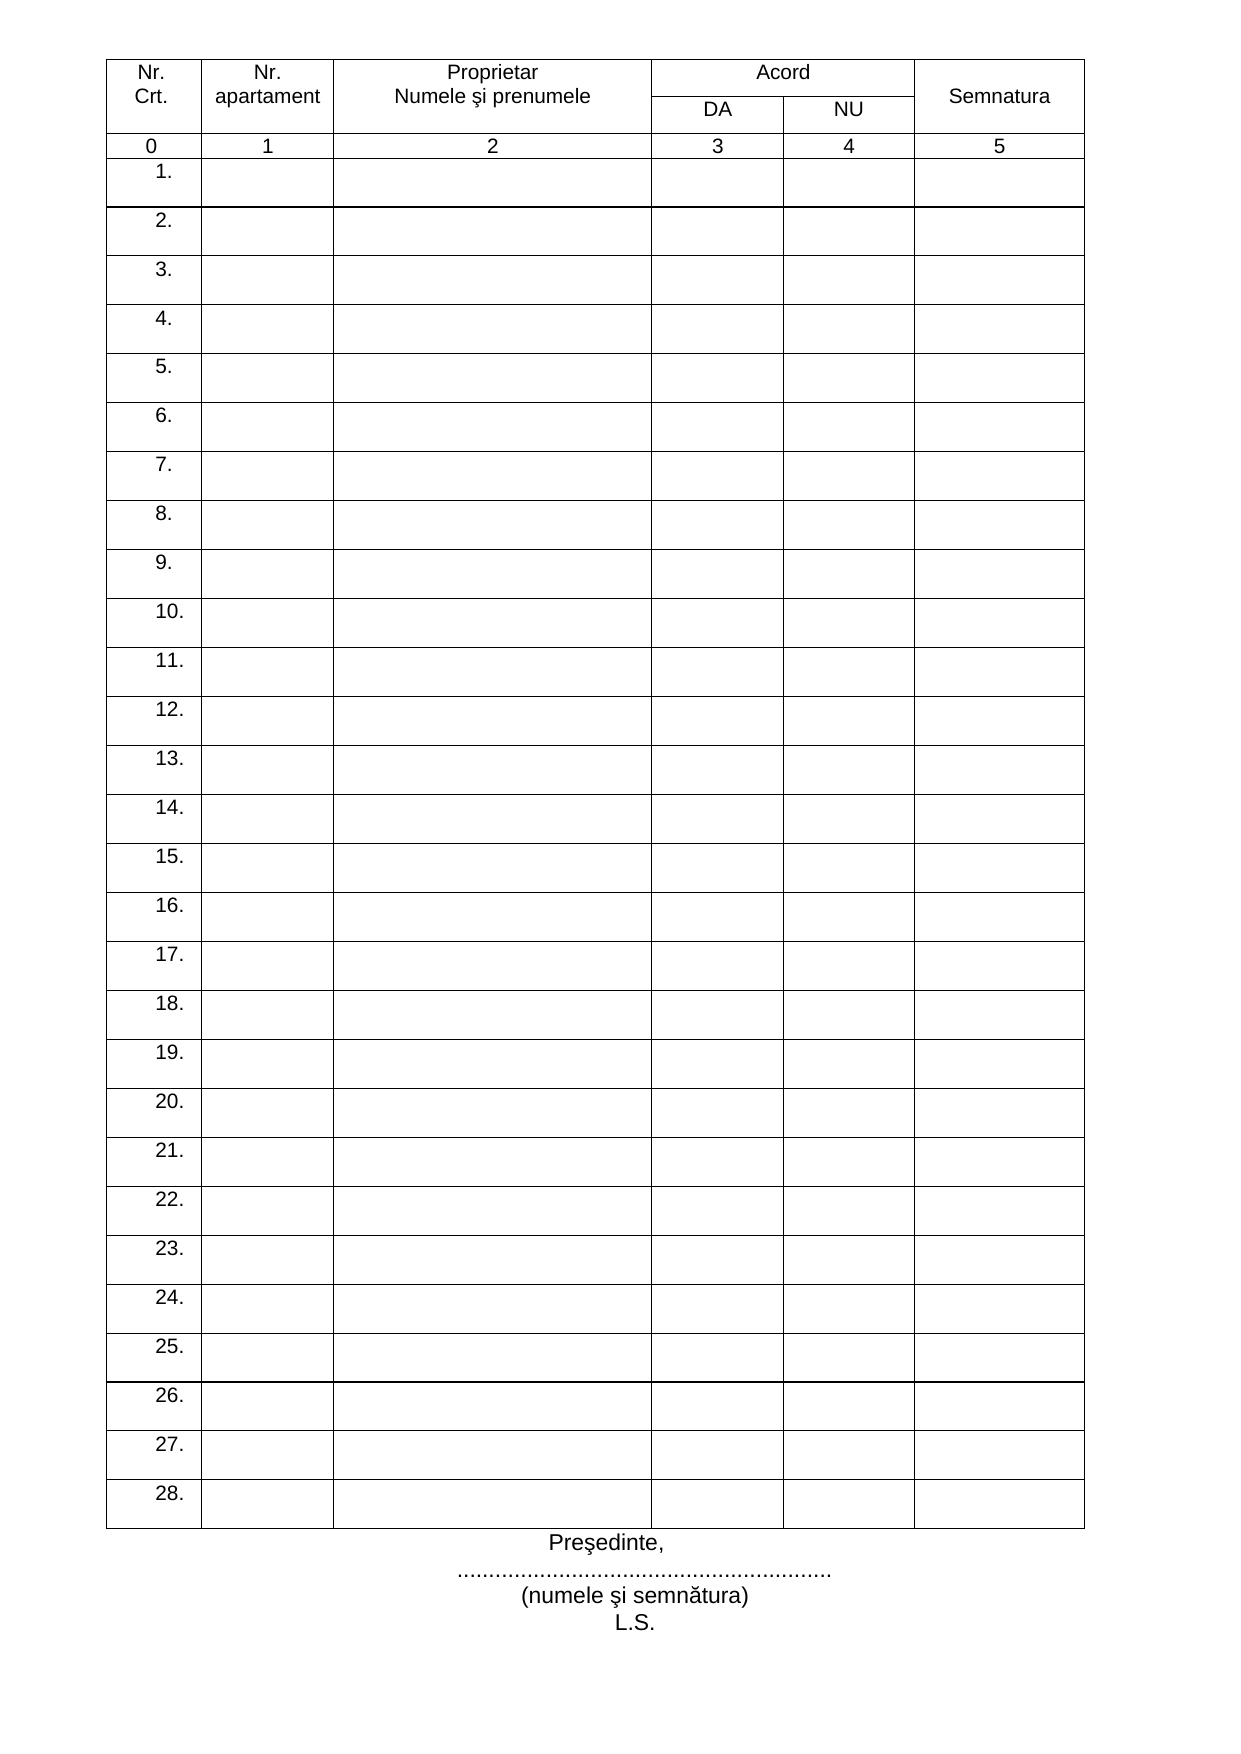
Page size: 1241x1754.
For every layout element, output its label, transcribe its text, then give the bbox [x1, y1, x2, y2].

table_cell [784, 501, 914, 549]
table_cell [652, 1431, 783, 1479]
table_cell [915, 893, 1084, 941]
table_cell [784, 648, 914, 696]
table_cell [334, 1040, 651, 1088]
table_cell [915, 550, 1084, 598]
table_cell [652, 354, 783, 402]
table_cell [784, 991, 914, 1039]
table_cell [202, 305, 333, 353]
table_cell 3 [652, 134, 783, 157]
table_cell [652, 1040, 783, 1088]
table_cell [107, 599, 201, 647]
table_cell [915, 1431, 1084, 1479]
table_cell [202, 403, 333, 451]
table_cell [915, 942, 1084, 990]
table_cell [107, 208, 201, 255]
table_cell [334, 648, 651, 696]
table_cell [202, 1285, 333, 1332]
table_cell [334, 550, 651, 598]
table_cell [202, 1480, 333, 1528]
table_cell 0 [107, 134, 201, 157]
table_cell [915, 599, 1084, 647]
table_cell [915, 256, 1084, 304]
table_cell [915, 1138, 1084, 1186]
table_cell [915, 1480, 1084, 1528]
table_cell [784, 1138, 914, 1186]
table_cell [107, 844, 201, 892]
table_cell [652, 697, 783, 745]
table_cell [202, 256, 333, 304]
table_cell [652, 1138, 783, 1186]
table_cell [334, 1383, 651, 1430]
table_cell [107, 1236, 201, 1283]
table_cell [652, 1089, 783, 1137]
table_cell [915, 208, 1084, 255]
table_cell [334, 991, 651, 1039]
table_cell [652, 746, 783, 794]
table_cell [652, 1285, 783, 1332]
table_cell [202, 452, 333, 500]
table_cell [107, 893, 201, 941]
table_cell [107, 697, 201, 745]
table_cell [652, 599, 783, 647]
table_cell [915, 991, 1084, 1039]
table_cell [784, 305, 914, 353]
table_cell [784, 208, 914, 255]
table_cell [784, 599, 914, 647]
table_cell [784, 795, 914, 843]
table_cell [784, 550, 914, 598]
table_cell [652, 208, 783, 255]
table_cell [202, 991, 333, 1039]
table_cell [107, 501, 201, 549]
table_cell [652, 795, 783, 843]
table_cell [784, 452, 914, 500]
table_cell [652, 1480, 783, 1528]
table_cell [334, 1236, 651, 1283]
table_cell [652, 159, 783, 206]
table_cell [915, 697, 1084, 745]
table_cell [915, 159, 1084, 206]
table_cell [202, 501, 333, 549]
table_cell [784, 893, 914, 941]
table_cell [107, 1187, 201, 1234]
table_cell [652, 550, 783, 598]
table_cell [652, 844, 783, 892]
table_cell [784, 1480, 914, 1528]
table_cell [334, 159, 651, 206]
table_cell [334, 942, 651, 990]
table_cell [334, 746, 651, 794]
table_cell [202, 159, 333, 206]
table_cell [652, 991, 783, 1039]
table_cell [334, 452, 651, 500]
table_cell [107, 550, 201, 598]
table_cell [915, 844, 1084, 892]
table_cell [107, 795, 201, 843]
table_cell [652, 256, 783, 304]
table_cell [915, 1285, 1084, 1332]
table_cell [202, 648, 333, 696]
table_cell [334, 893, 651, 941]
table_cell [652, 942, 783, 990]
table_cell [915, 452, 1084, 500]
table_cell [334, 1187, 651, 1234]
table_cell [915, 746, 1084, 794]
table_cell [107, 1431, 201, 1479]
table_cell 2 [334, 134, 651, 157]
table_cell 1 [202, 134, 333, 157]
table_cell [334, 1138, 651, 1186]
table_header Nr. Crt. [107, 60, 201, 132]
table_cell [915, 1187, 1084, 1234]
table_cell [652, 452, 783, 500]
table_cell [107, 403, 201, 451]
table_cell [915, 648, 1084, 696]
table_cell [202, 893, 333, 941]
table_cell [107, 159, 201, 206]
table_cell [652, 305, 783, 353]
table_cell [784, 256, 914, 304]
table_cell [915, 1334, 1084, 1381]
table_cell [107, 991, 201, 1039]
table_cell [334, 844, 651, 892]
table_cell [202, 1334, 333, 1381]
table_cell [202, 208, 333, 255]
table_cell DA [652, 97, 783, 132]
table_cell [334, 1431, 651, 1479]
table_cell [652, 893, 783, 941]
table_cell [334, 1480, 651, 1528]
table_cell [107, 354, 201, 402]
table_cell [202, 599, 333, 647]
table_cell [202, 550, 333, 598]
table_cell [915, 795, 1084, 843]
table_cell [107, 1285, 201, 1332]
table_cell [784, 1431, 914, 1479]
table_cell [784, 746, 914, 794]
table_cell [107, 648, 201, 696]
table_cell [202, 795, 333, 843]
table_cell [652, 1187, 783, 1234]
table_cell [107, 1383, 201, 1430]
table_cell [652, 1383, 783, 1430]
table_cell [784, 844, 914, 892]
table_cell NU [784, 97, 914, 132]
table_cell [915, 1236, 1084, 1283]
table_cell [784, 1040, 914, 1088]
table_cell [334, 208, 651, 255]
text ........................................................... (numele şi semnătura) [118, 1556, 1152, 1608]
table_cell [784, 1334, 914, 1381]
table_cell [334, 305, 651, 353]
table_cell [334, 256, 651, 304]
table_cell [107, 942, 201, 990]
table_header Nr. apartament [202, 60, 333, 132]
table_cell [334, 795, 651, 843]
table_cell [107, 1040, 201, 1088]
table_cell [334, 501, 651, 549]
table_cell [784, 697, 914, 745]
table_cell [202, 844, 333, 892]
table_cell [202, 697, 333, 745]
table_cell [107, 452, 201, 500]
table_cell [652, 403, 783, 451]
table_cell [107, 746, 201, 794]
table_cell [107, 1334, 201, 1381]
table_cell [784, 1089, 914, 1137]
text L.S. [118, 1608, 1152, 1635]
table_cell [107, 256, 201, 304]
table_cell [652, 648, 783, 696]
table_cell [652, 501, 783, 549]
table_cell [202, 1040, 333, 1088]
table_cell [652, 1236, 783, 1283]
table_cell [334, 403, 651, 451]
table_cell [334, 354, 651, 402]
table_cell [334, 599, 651, 647]
table_cell [334, 1285, 651, 1332]
table_cell [784, 403, 914, 451]
table_cell [784, 1187, 914, 1234]
table_header Semnatura [915, 60, 1084, 132]
table_cell [784, 159, 914, 206]
table_cell [202, 1089, 333, 1137]
table_cell [784, 1285, 914, 1332]
table_cell [107, 305, 201, 353]
table_header Acord [652, 60, 914, 96]
table_cell [202, 942, 333, 990]
table_cell [107, 1480, 201, 1528]
table_cell [202, 1187, 333, 1234]
table_cell [784, 1383, 914, 1430]
table_cell [107, 1089, 201, 1137]
table_cell [202, 1138, 333, 1186]
text Preşedinte, [118, 902, 1152, 1556]
table_cell [915, 1383, 1084, 1430]
table_cell [915, 501, 1084, 549]
table_cell [334, 1089, 651, 1137]
table_cell [202, 1383, 333, 1430]
table_cell [915, 1040, 1084, 1088]
table_cell [202, 746, 333, 794]
table_cell [334, 697, 651, 745]
table_cell [915, 354, 1084, 402]
table_cell [915, 305, 1084, 353]
table_cell 4 [784, 134, 914, 157]
table_cell [652, 1334, 783, 1381]
table_header Proprietar Numele şi prenumele [334, 60, 651, 132]
table_cell [334, 1334, 651, 1381]
table_cell [202, 1236, 333, 1283]
table_cell [784, 1236, 914, 1283]
table_cell [784, 354, 914, 402]
table_cell [915, 1089, 1084, 1137]
table_cell [784, 942, 914, 990]
table_cell [915, 403, 1084, 451]
table_cell [202, 354, 333, 402]
table_cell [202, 1431, 333, 1479]
table_cell 5 [915, 134, 1084, 157]
table_cell [107, 1138, 201, 1186]
